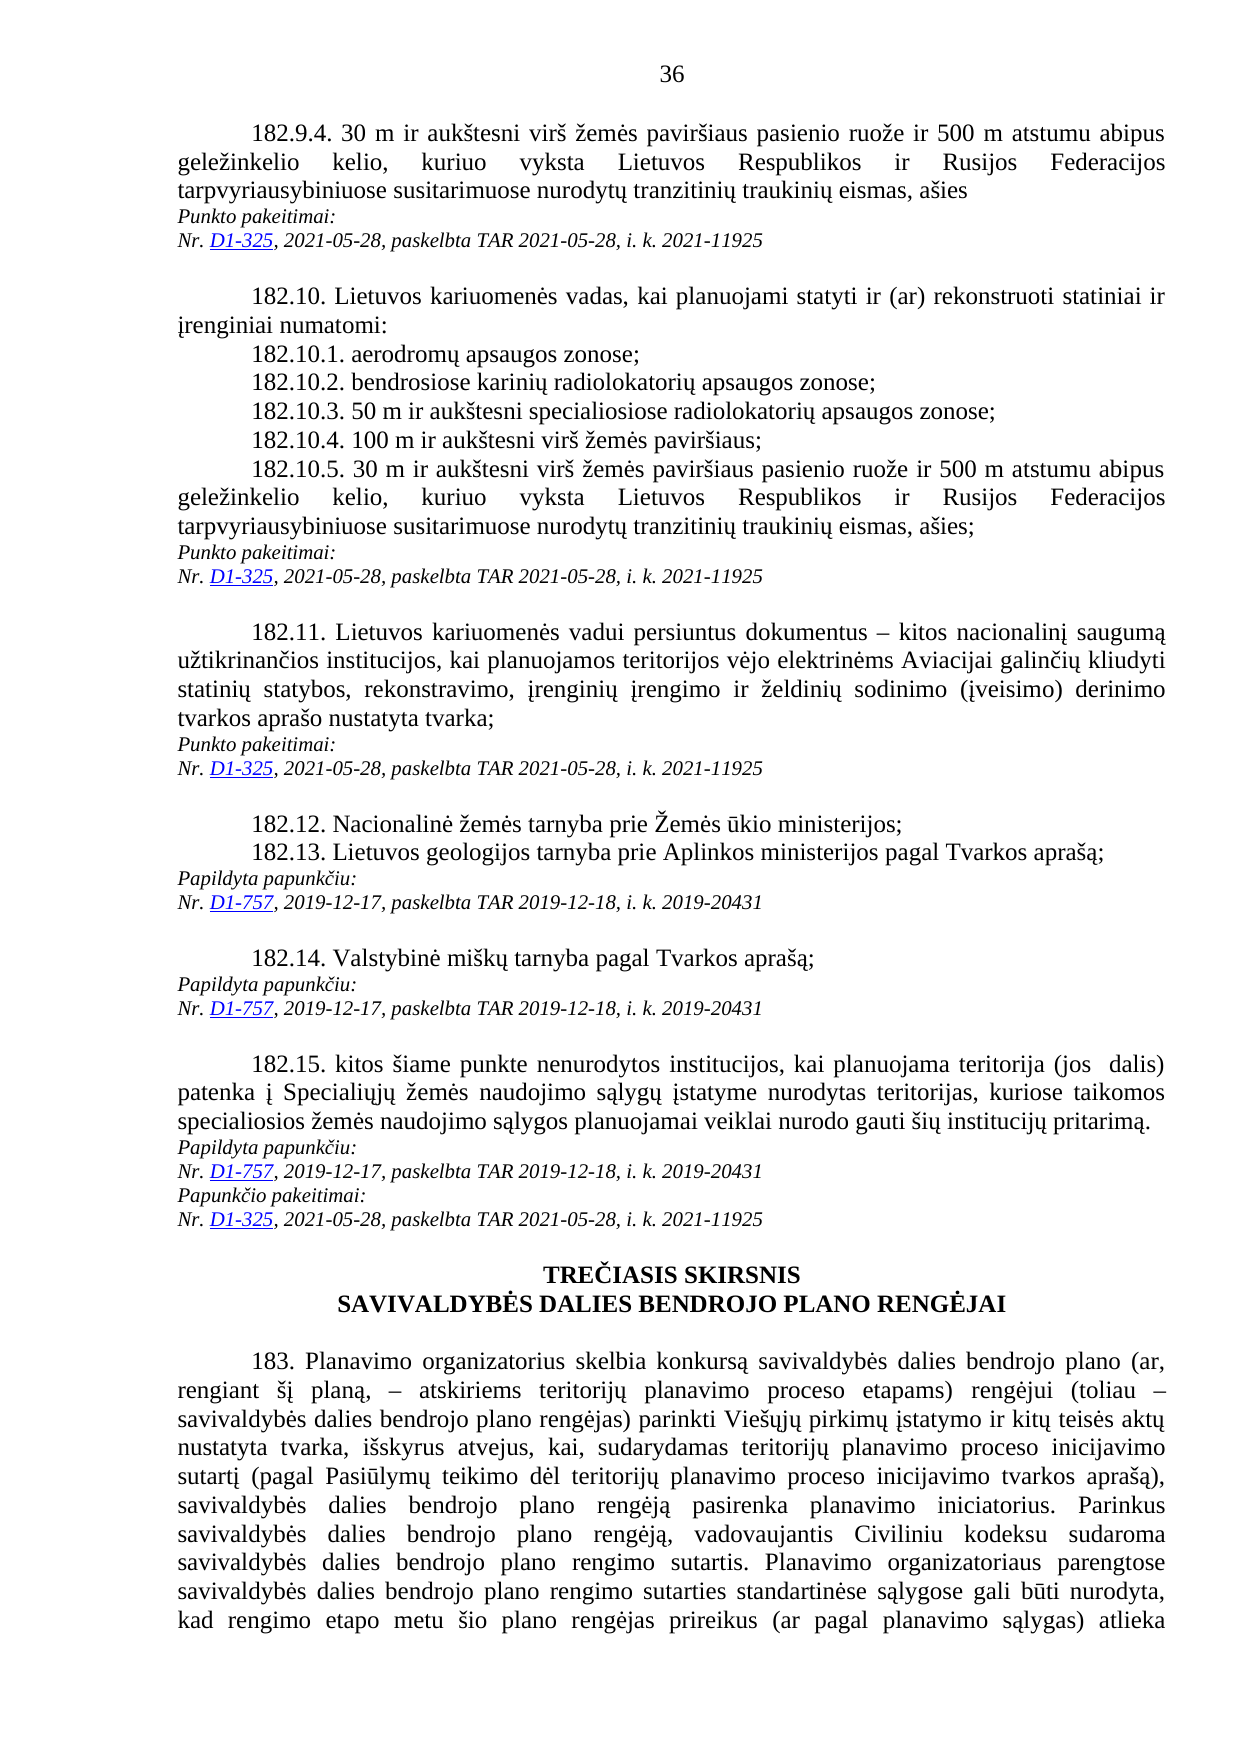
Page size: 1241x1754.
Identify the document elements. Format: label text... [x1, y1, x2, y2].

text Punkto pakeitimai: [177, 732, 1166, 756]
text 183. Planavimo organizatorius skelbia konkursą savivaldybės dalies bendrojo plano (ar, rengiant šį planą, – atskiriems teritorijų planavimo proceso etapams) rengėjui (toliau – savivaldybės dalies bendrojo plano rengėjas) parinkti Viešųjų pirkimų įstatymo ir kitų teisės aktų nustatyta tvarka, išskyrus atvejus, kai, sudarydamas teritorijų planavimo proceso inicijavimo sutartį (pagal Pasiūlymų teikimo dėl teritorijų planavimo proceso inicijavimo tvarkos aprašą), savivaldybės dalies bendrojo plano rengėją pasirenka planavimo iniciatorius. Parinkus savivaldybės dalies bendrojo plano rengėją, vadovaujantis Civiliniu kodeksu sudaroma savivaldybės dalies bendrojo plano rengimo sutartis. Planavimo organizatoriaus parengtose savivaldybės dalies bendrojo plano rengimo sutarties standartinėse sąlygose gali būti nurodyta, kad rengimo etapo metu šio plano rengėjas prireikus (ar pagal planavimo sąlygas) atlieka [177, 1346, 1166, 1634]
text Nr. D1-757, 2019-12-17, paskelbta TAR 2019-12-18, i. k. 2019-20431 [177, 1159, 1166, 1183]
text TREČIASIS SKIRSNIS [177, 1260, 1166, 1289]
text 182.14. Valstybinė miškų tarnyba pagal Tvarkos aprašą; [177, 943, 1166, 972]
text 182.9.4. 30 m ir aukštesni virš žemės paviršiaus pasienio ruože ir 500 m atstumu abipus geležinkelio kelio, kuriuo vyksta Lietuvos Respublikos ir Rusijos Federacijos tarpvyriausybiniuose susitarimuose nurodytų tranzitinių traukinių eismas, ašies [177, 118, 1166, 204]
text Nr. D1-325, 2021-05-28, paskelbta TAR 2021-05-28, i. k. 2021-11925 [177, 756, 1166, 780]
text 182.10.4. 100 m ir aukštesni virš žemės paviršiaus; [177, 425, 1166, 454]
text Papildyta papunkčiu: [177, 972, 1166, 996]
text 182.15. kitos šiame punkte nenurodytos institucijos, kai planuojama teritorija (jos dalis) patenka į Specialiųjų žemės naudojimo sąlygų įstatyme nurodytas teritorijas, kuriose taikomos specialiosios žemės naudojimo sąlygos planuojamai veiklai nurodo gauti šių institucijų pritarimą. [177, 1049, 1166, 1135]
text Nr. D1-757, 2019-12-17, paskelbta TAR 2019-12-18, i. k. 2019-20431 [177, 890, 1166, 914]
text 182.10. Lietuvos kariuomenės vadas, kai planuojami statyti ir (ar) rekonstruoti statiniai ir įrenginiai numatomi: [177, 281, 1166, 339]
text 182.10.2. bendrosiose karinių radiolokatorių apsaugos zonose; [177, 367, 1166, 396]
text 182.13. Lietuvos geologijos tarnyba prie Aplinkos ministerijos pagal Tvarkos aprašą; [177, 837, 1166, 866]
text Nr. D1-757, 2019-12-17, paskelbta TAR 2019-12-18, i. k. 2019-20431 [177, 996, 1166, 1020]
text 182.10.1. aerodromų apsaugos zonose; [177, 339, 1166, 367]
text 182.12. Nacionalinė žemės tarnyba prie Žemės ūkio ministerijos; [177, 809, 1166, 837]
text Nr. D1-325, 2021-05-28, paskelbta TAR 2021-05-28, i. k. 2021-11925 [177, 1207, 1166, 1231]
text Nr. D1-325, 2021-05-28, paskelbta TAR 2021-05-28, i. k. 2021-11925 [177, 564, 1166, 588]
text 182.10.5. 30 m ir aukštesni virš žemės paviršiaus pasienio ruože ir 500 m atstumu abipus geležinkelio kelio, kuriuo vyksta Lietuvos Respublikos ir Rusijos Federacijos tarpvyriausybiniuose susitarimuose nurodytų tranzitinių traukinių eismas, ašies; [177, 454, 1166, 540]
text Papunkčio pakeitimai: [177, 1183, 1166, 1207]
text Punkto pakeitimai: [177, 204, 1166, 228]
text SAVIVALDYBĖS DALIES BENDROJO PLANO RENGĖJAI [177, 1289, 1166, 1317]
text 182.10.3. 50 m ir aukštesni specialiosiose radiolokatorių apsaugos zonose; [177, 396, 1166, 425]
text Punkto pakeitimai: [177, 540, 1166, 564]
text Papildyta papunkčiu: [177, 866, 1166, 890]
text Papildyta papunkčiu: [177, 1135, 1166, 1159]
text 182.11. Lietuvos kariuomenės vadui persiuntus dokumentus – kitos nacionalinį saugumą užtikrinančios institucijos, kai planuojamos teritorijos vėjo elektrinėms Aviacijai galinčių kliudyti statinių statybos, rekonstravimo, įrenginių įrengimo ir želdinių sodinimo (įveisimo) derinimo tvarkos aprašo nustatyta tvarka; [177, 617, 1166, 732]
text Nr. D1-325, 2021-05-28, paskelbta TAR 2021-05-28, i. k. 2021-11925 [177, 228, 1166, 252]
